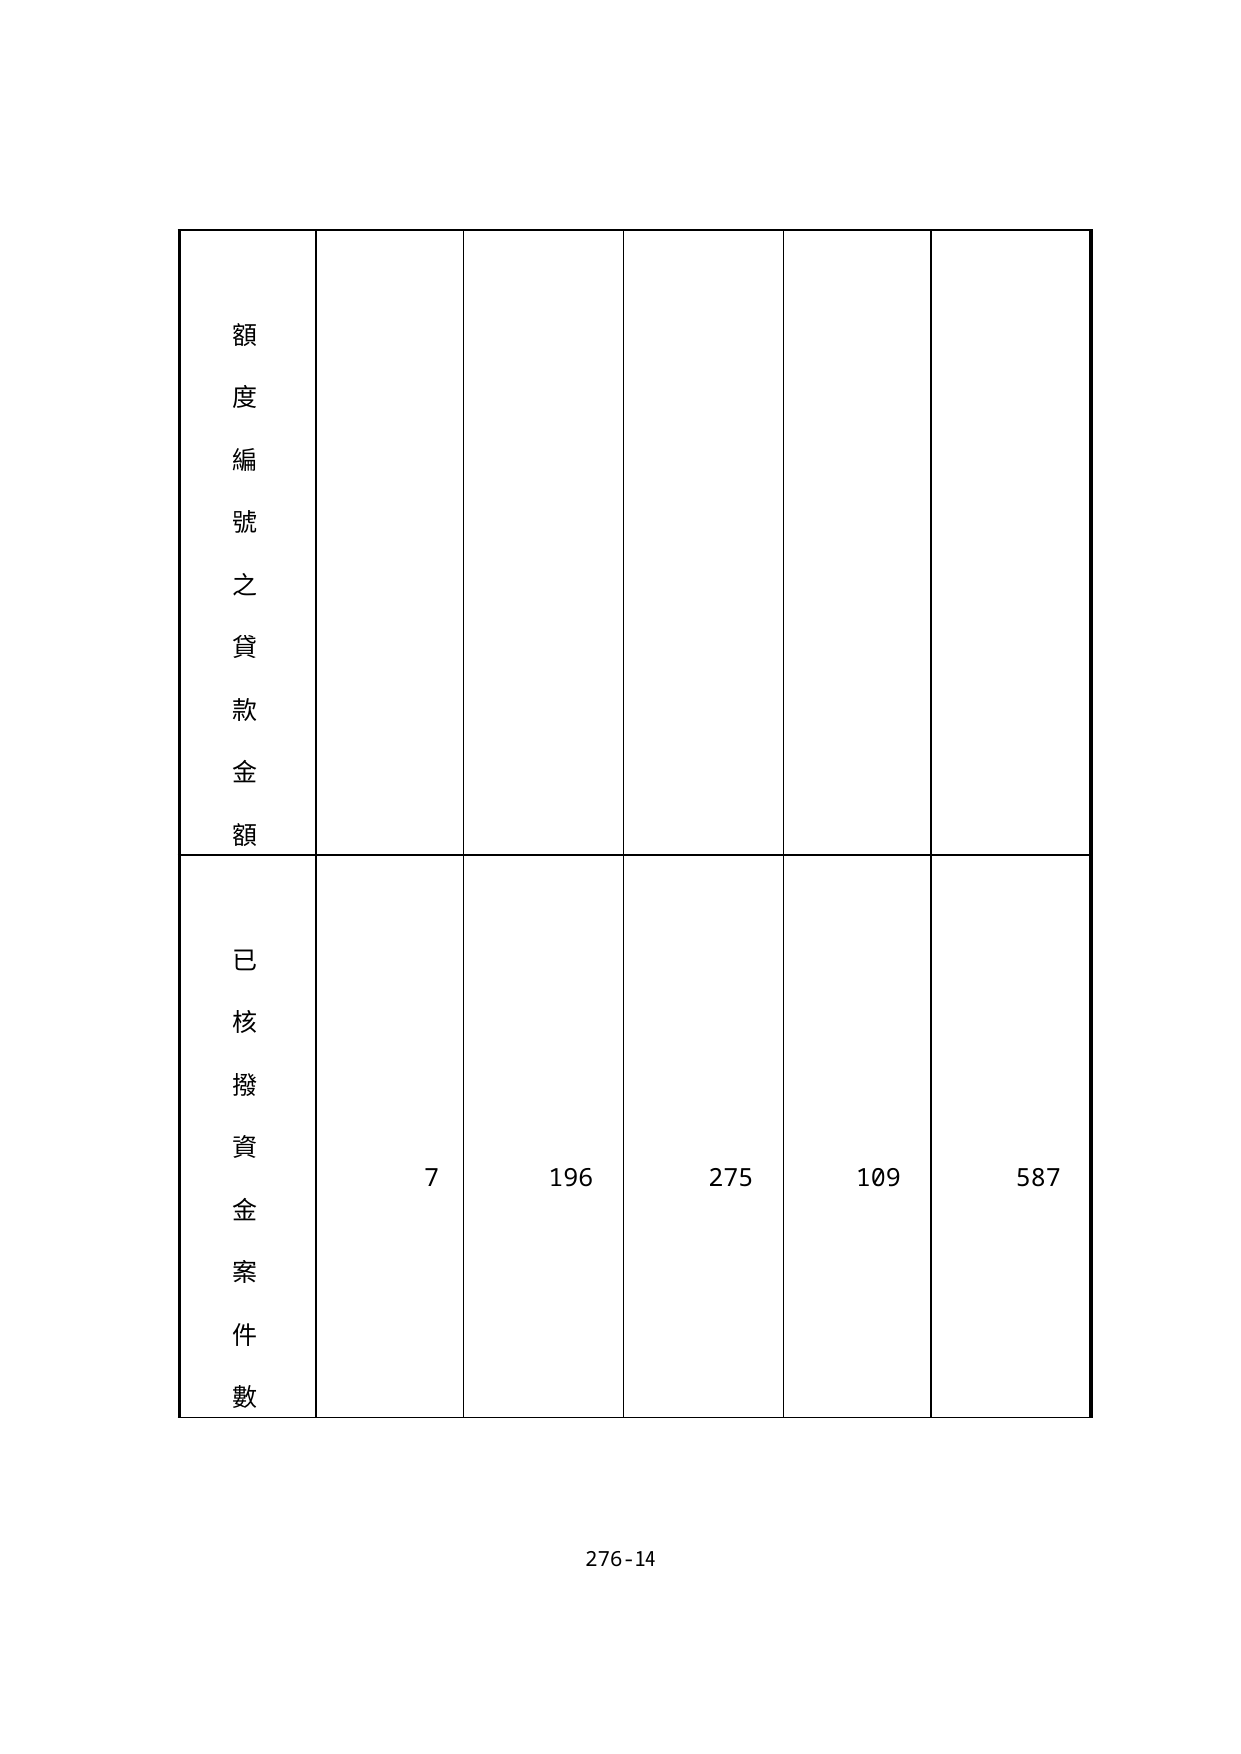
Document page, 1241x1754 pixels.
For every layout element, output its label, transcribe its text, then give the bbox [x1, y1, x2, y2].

table_cell [317, 231, 463, 854]
table_cell [932, 231, 1089, 854]
table_cell 109 [784, 856, 930, 1417]
table_cell 196 [464, 856, 623, 1417]
table_cell [464, 231, 623, 854]
table_cell 已核撥資金案件數 [181, 856, 315, 1417]
table_cell [624, 231, 783, 854]
table_cell [784, 231, 930, 854]
table_cell 額度編號之貸款金額 [181, 231, 315, 854]
table_cell 7 [317, 856, 463, 1417]
table_cell 275 [624, 856, 783, 1417]
table_cell 587 [932, 856, 1089, 1417]
